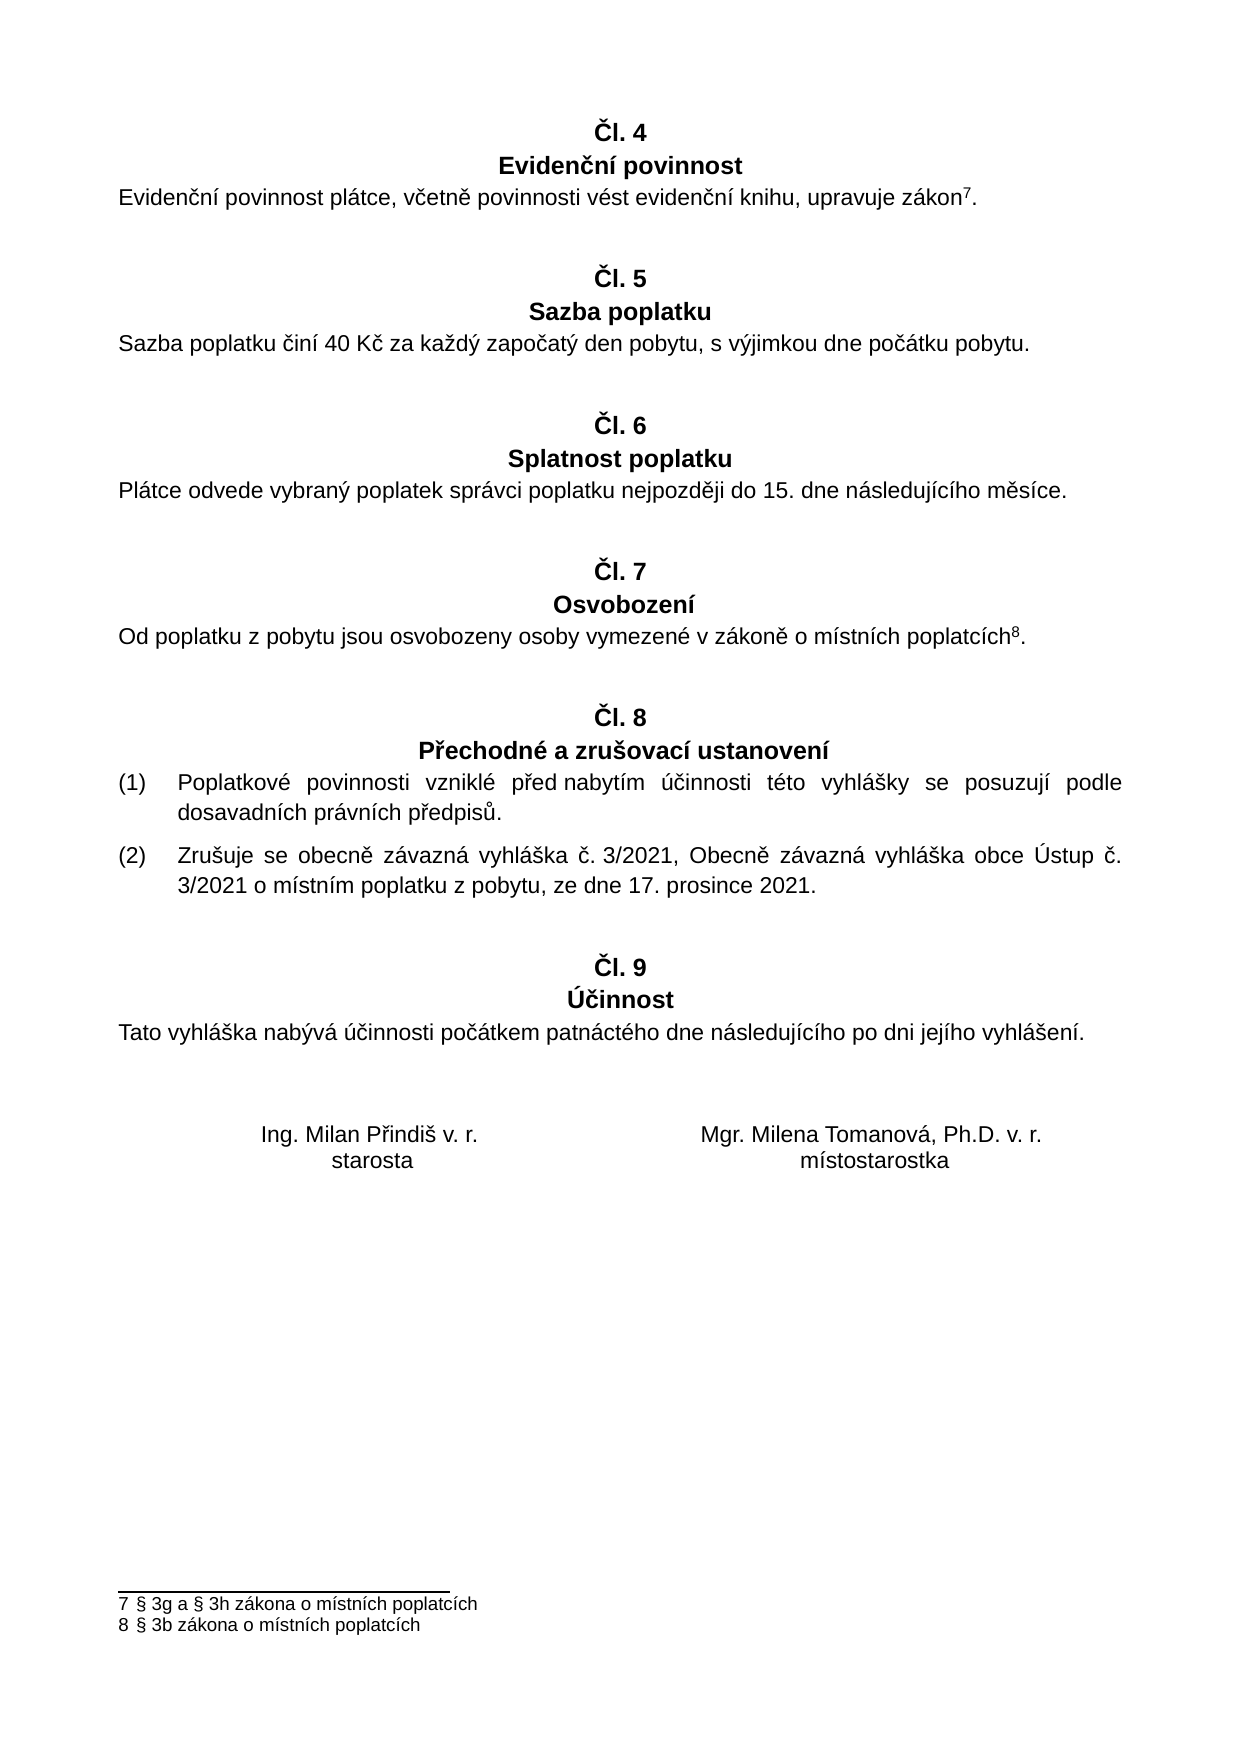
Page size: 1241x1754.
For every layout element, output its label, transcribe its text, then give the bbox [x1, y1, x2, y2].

subtitle Čl. 6 Splatnost poplatku [118, 411, 1122, 472]
subtitle Čl. 8 Přechodné a zrušovací ustanovení [118, 703, 1122, 765]
text Evidenční povinnost plátce, včetně povinnosti vést evidenční knihu, upravuje zákon. [118, 184, 1122, 211]
text Od poplatku z pobytu jsou osvobozeny osoby vymezené v zákoně o místních poplatcích. [118, 623, 1122, 649]
table_cell [118, 1179, 620, 1297]
subtitle Čl. 5 Sazba poplatku [118, 264, 1122, 326]
subtitle Čl. 7 Osvobození [118, 557, 1122, 619]
text § 3b zákona o místních poplatcích [118, 1614, 1122, 1635]
text Plátce odvede vybraný poplatek správci poplatku nejpozději do 15. dne následujícího měsíce. [118, 477, 1122, 503]
text Tato vyhláška nabývá účinnosti počátkem patnáctého dne následujícího po dni jejího vyhlášení. [118, 1018, 1122, 1045]
text § 3g a § 3h zákona o místních poplatcích [118, 1592, 1122, 1614]
table_header Ing. Milan Přindiš v. r. starosta [118, 1061, 620, 1179]
table_cell [620, 1179, 1122, 1297]
table_header Mgr. Milena Tomanová, Ph.D. v. r. místostarostka [620, 1061, 1122, 1179]
text Sazba poplatku činí 40 Kč za každý započatý den pobytu, s výjimkou dne počátku pobytu. [118, 330, 1122, 357]
list Poplatkové povinnosti vzniklé před nabytím účinnosti této vyhlášky se posuzují podle dosavadních právních předpisů. [118, 769, 1122, 826]
subtitle Čl. 4 Evidenční povinnost [118, 118, 1122, 180]
list Zrušuje se obecně závazná vyhláška č. 3/2021, Obecně závazná vyhláška obce Ústup č. 3/2021 o místním poplatku z pobytu, ze dne 17. prosince 2021. [118, 842, 1122, 899]
subtitle Čl. 9 Účinnost [118, 952, 1122, 1014]
